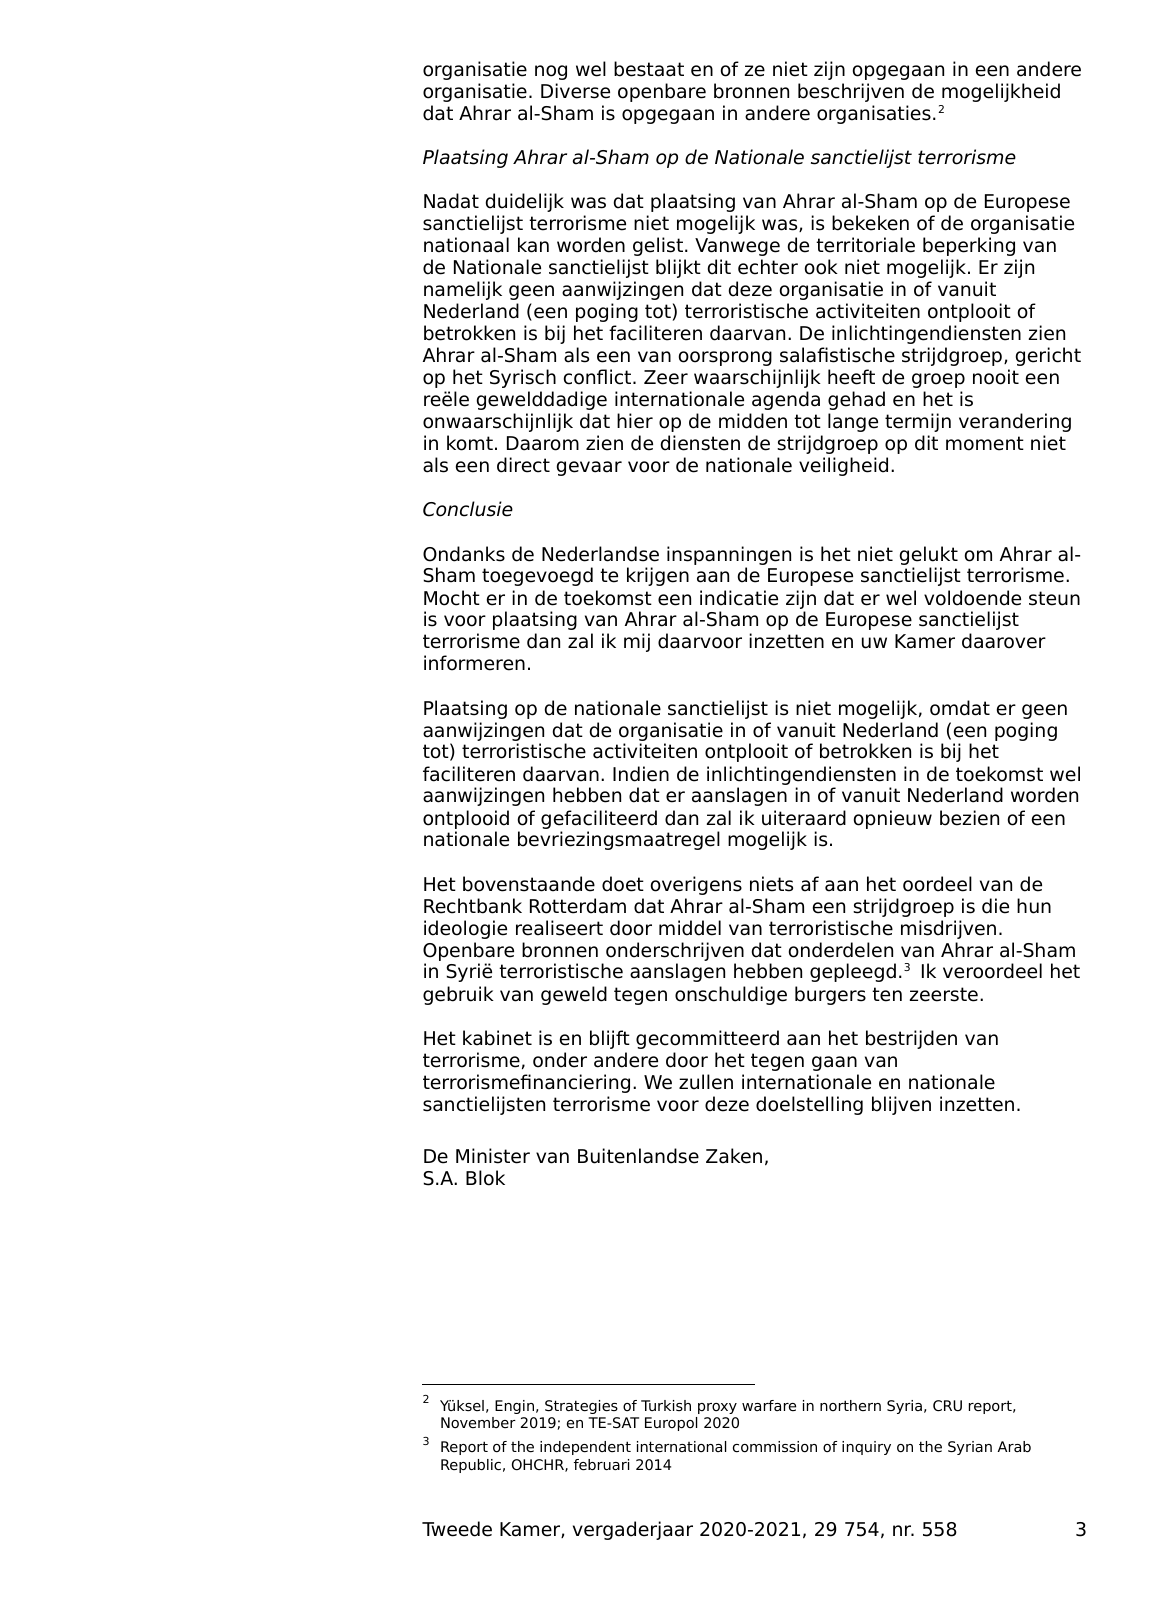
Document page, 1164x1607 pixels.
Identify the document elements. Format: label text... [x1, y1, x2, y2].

text Het kabinet is en blijft gecommitteerd aan het bestrijden van terrorisme, onder andere door het tegen gaan van terrorismefinanciering. We zullen internationale en nationale sanctielijsten terrorisme voor deze doelstelling blijven inzetten. [422, 1028, 1087, 1116]
text Nadat duidelijk was dat plaatsing van Ahrar al-Sham op de Europese sanctielijst terrorisme niet mogelijk was, is bekeken of de organisatie nationaal kan worden gelist. Vanwege de territoriale beperking van de Nationale sanctielijst blijkt dit echter ook niet mogelijk. Er zijn namelijk geen aanwijzingen dat deze organisatie in of vanuit Nederland (een poging tot) terroristische activiteiten ontplooit of betrokken is bij het faciliteren daarvan. De inlichtingendiensten zien Ahrar al-Sham als een van oorsprong salafistische strijdgroep, gericht op het Syrisch conflict. Zeer waarschijnlijk heeft de groep nooit een reële gewelddadige internationale agenda gehad en het is onwaarschijnlijk dat hier op de midden tot lange termijn verandering in komt. Daarom zien de diensten de strijdgroep op dit moment niet als een direct gevaar voor de nationale veiligheid. [422, 191, 1087, 477]
text Ondanks de Nederlandse inspanningen is het niet gelukt om Ahrar al-Sham toegevoegd te krijgen aan de Europese sanctielijst terrorisme. Mocht er in de toekomst een indicatie zijn dat er wel voldoende steun is voor plaatsing van Ahrar al-Sham op de Europese sanctielijst terrorisme dan zal ik mij daarvoor inzetten en uw Kamer daarover informeren. [422, 543, 1087, 675]
text Yüksel, Engin, Strategies of Turkish proxy warfare in northern Syria, CRU report, November 2019; en TE-SAT Europol 2020 [422, 1393, 1087, 1432]
text organisatie nog wel bestaat en of ze niet zijn opgegaan in een andere organisatie. Diverse openbare bronnen beschrijven de mogelijkheid dat Ahrar al-Sham is opgegaan in andere organisaties. [422, 59, 1087, 125]
text Report of the independent international commission of inquiry on the Syrian Arab Republic, OHCHR, februari 2014 [422, 1435, 1087, 1474]
text Het bovenstaande doet overigens niets af aan het oordeel van de Rechtbank Rotterdam dat Ahrar al-Sham een strijdgroep is die hun ideologie realiseert door middel van terroristische misdrijven. Openbare bronnen onderschrijven dat onderdelen van Ahrar al-Sham in Syrië terroristische aanslagen hebben gepleegd. Ik veroordeel het gebruik van geweld tegen onschuldige burgers ten zeerste. [422, 873, 1087, 1005]
text De Minister van Buitenlandse Zaken, S.A. Blok [422, 1146, 1087, 1189]
text Plaatsing op de nationale sanctielijst is niet mogelijk, omdat er geen aanwijzingen dat de organisatie in of vanuit Nederland (een poging tot) terroristische activiteiten ontplooit of betrokken is bij het faciliteren daarvan. Indien de inlichtingendiensten in de toekomst wel aanwijzingen hebben dat er aanslagen in of vanuit Nederland worden ontplooid of gefaciliteerd dan zal ik uiteraard opnieuw bezien of een nationale bevriezingsmaatregel mogelijk is. [422, 697, 1087, 851]
subtitle Plaatsing Ahrar al-Sham op de Nationale sanctielijst terrorisme [422, 147, 1087, 169]
subtitle Conclusie [422, 499, 1087, 521]
